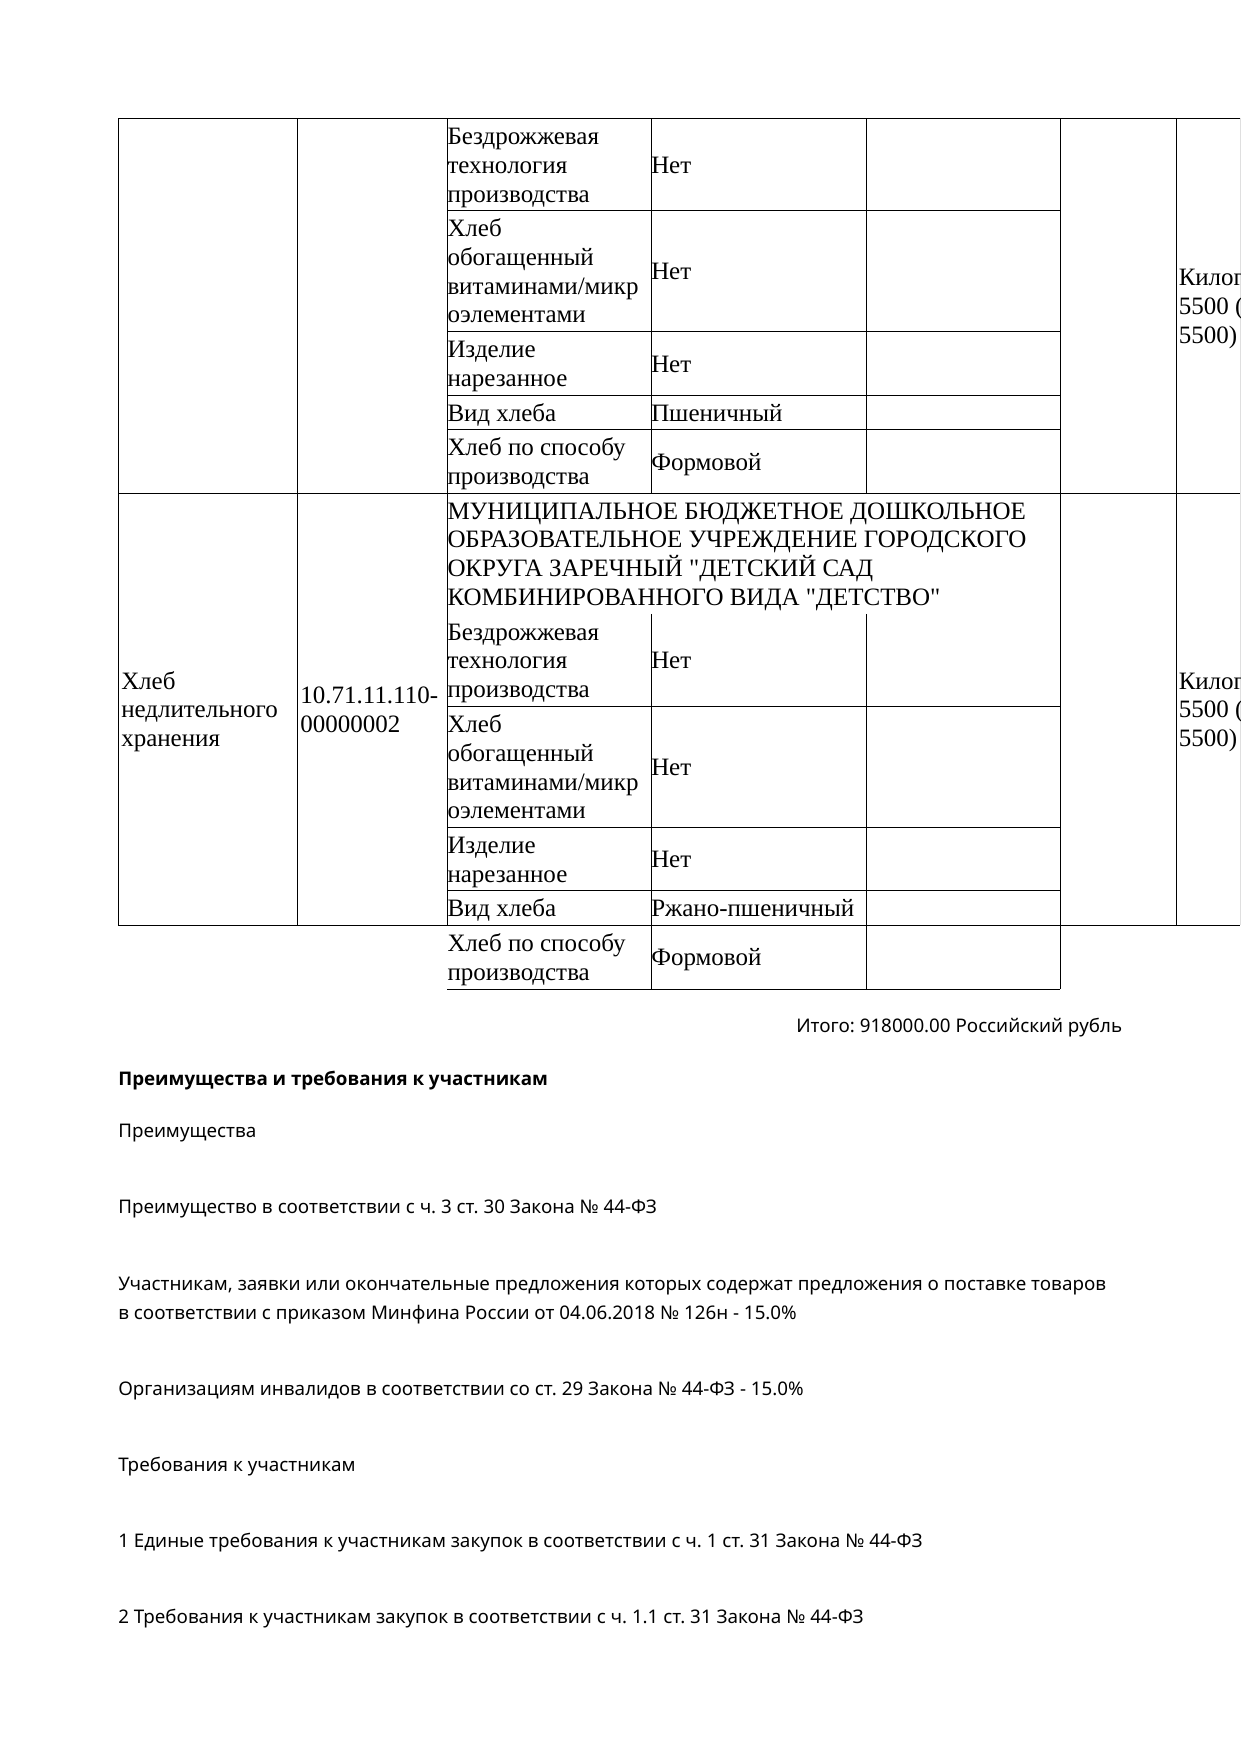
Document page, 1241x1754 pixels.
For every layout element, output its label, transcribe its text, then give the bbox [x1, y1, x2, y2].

table_cell Бездрожжевая технология производства [448, 119, 651, 210]
table_cell [867, 707, 1060, 827]
text 1 Единые требования к участникам закупок в соответствии с ч. 1 ст. 31 Закона № 44-ФЗ [118, 1527, 1122, 1553]
table_cell Формовой [652, 430, 866, 493]
table_cell Изделие нарезанное [448, 828, 651, 890]
table_cell [867, 614, 1060, 706]
table_cell [867, 891, 1060, 925]
table_cell Вид хлеба [448, 891, 651, 925]
table_header 5500 (из 5500) [1179, 291, 1240, 348]
table_cell [1061, 494, 1176, 925]
table_cell Нет [652, 332, 866, 395]
table_cell Нет [652, 614, 866, 706]
table_cell Формовой [652, 926, 866, 988]
table_header МУНИЦИПАЛЬНОЕ БЮДЖЕТНОЕ ДОШКОЛЬНОЕ ОБРАЗОВАТЕЛЬНОЕ УЧРЕЖДЕНИЕ ГОРОДСКОГО ОКРУГА ЗАРЕЧНЫЙ "ДЕТСКИЙ САД КОМБИНИРОВАННОГО ВИДА "ДЕТСТВО" [448, 496, 1060, 611]
table_cell [867, 119, 1060, 210]
text Итого: 918000.00 Российский рубль [118, 1012, 1122, 1038]
table_cell Хлеб по способу производства [447, 926, 651, 988]
table_cell Ржано-пшеничный [652, 891, 866, 925]
table_cell Килограмм [1177, 494, 1240, 925]
table_cell [119, 119, 297, 493]
table_cell [867, 926, 1060, 988]
table_cell Нет [652, 211, 866, 331]
table_cell Пшеничный [652, 396, 866, 429]
table_cell [867, 430, 1060, 493]
table_cell 10.71.11.110-00000002 [298, 494, 447, 925]
text Преимущества [118, 1117, 1122, 1143]
table_cell [1061, 119, 1176, 493]
text Участникам, заявки или окончательные предложения которых содержат предложения о поставке товаров в соответствии с приказом Минфина России от 04.06.2018 № 126н - 15.0% [118, 1270, 1122, 1324]
table_header 5500 (из 5500) [1179, 695, 1240, 752]
table_cell Хлеб обогащенный витаминами/микроэлементами [448, 707, 651, 827]
table_cell [298, 119, 447, 493]
table_cell [867, 211, 1060, 331]
text Организациям инвалидов в соответствии со ст. 29 Закона № 44-ФЗ - 15.0% [118, 1375, 1122, 1401]
table_cell Нет [652, 828, 866, 890]
table_cell Хлеб обогащенный витаминами/микроэлементами [448, 211, 651, 331]
table_cell [867, 828, 1060, 890]
table_cell Хлеб по способу производства [448, 430, 651, 493]
table_cell Хлеб недлительного хранения [119, 494, 297, 925]
table_cell Нет [652, 119, 866, 210]
table_cell Килограмм [1177, 119, 1240, 493]
table_cell [867, 332, 1060, 395]
table_cell Вид хлеба [448, 396, 651, 429]
text Преимущества и требования к участникам [118, 1065, 1122, 1090]
text Требования к участникам [118, 1451, 1122, 1477]
table_cell Нет [652, 707, 866, 827]
text Преимущество в соответствии с ч. 3 ст. 30 Закона № 44-ФЗ [118, 1194, 1122, 1219]
table_cell Бездрожжевая технология производства [448, 614, 651, 706]
table_cell [867, 396, 1060, 429]
text 2 Требования к участникам закупок в соответствии с ч. 1.1 ст. 31 Закона № 44-ФЗ [118, 1604, 1122, 1629]
table_cell Изделие нарезанное [448, 332, 651, 395]
